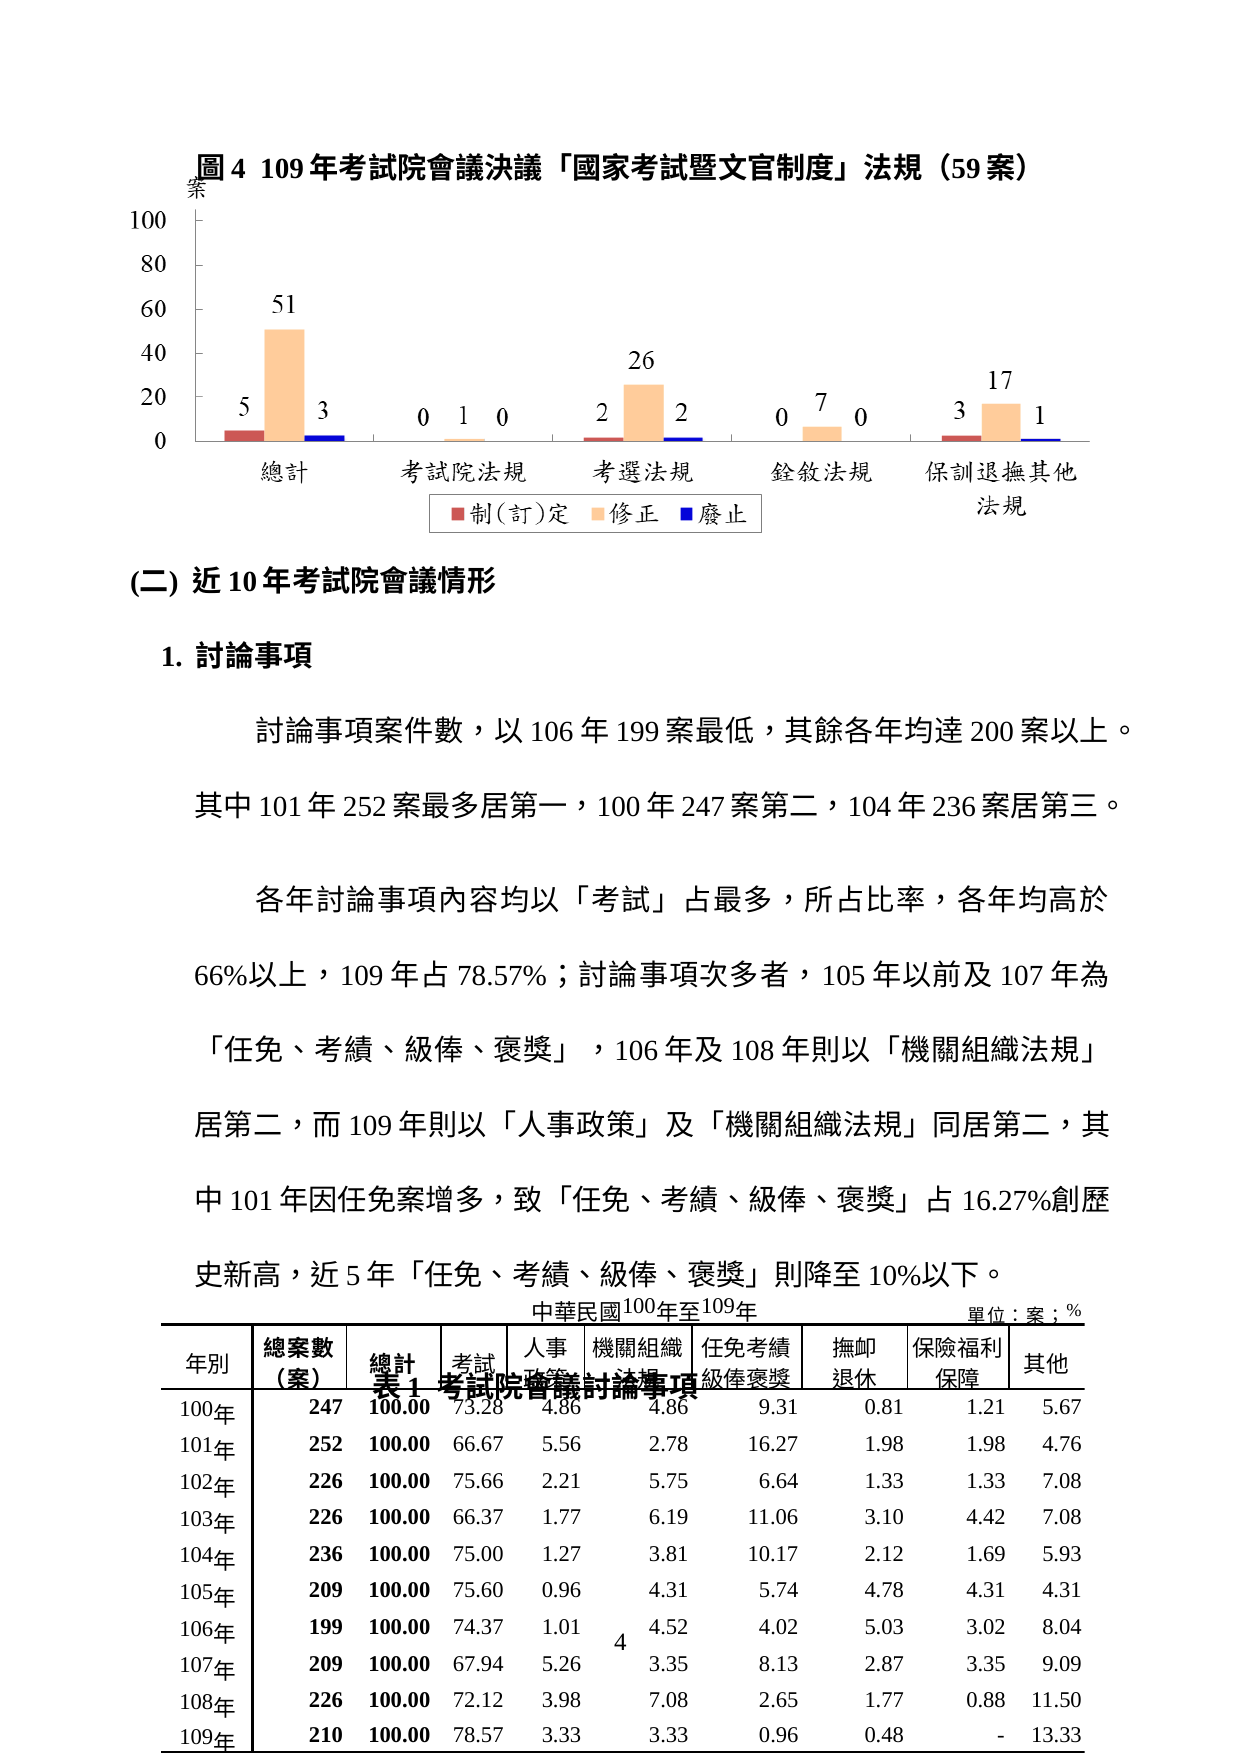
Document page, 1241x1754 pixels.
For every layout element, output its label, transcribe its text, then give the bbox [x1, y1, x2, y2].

text 圖4 109年考試院會議決議「國家考試暨文官制度」法規（59案） [130, 122, 1110, 197]
text 討論事項案件數，以106年199案最低，其餘各年均逹200案以上。其中101年252案最多居第一，100年247案第二，104年236案居第三。 [194, 685, 1110, 835]
list 討論事項 [161, 610, 1110, 685]
list 近10年考試院會議情形 [130, 535, 1110, 610]
text 表1 考試院會議討論事項 [194, 1341, 1110, 1416]
text 各年討論事項內容均以「考試」占最多，所占比率，各年均高於66%以上，109年占78.57%；討論事項次多者，105年以前及107年為「任免、考績、級俸、褒獎」，106年及108年則以「機關組織法規」居第二，而109年則以「人事政策」及「機關組織法規」同居第二，其中101年因任免案增多，致「任免、考績、級俸、褒獎」占16.27%創歷史新高，近5年「任免、考績、級俸、褒獎」則降至10%以下。 [194, 853, 1110, 1303]
picture [101, 144, 1090, 544]
